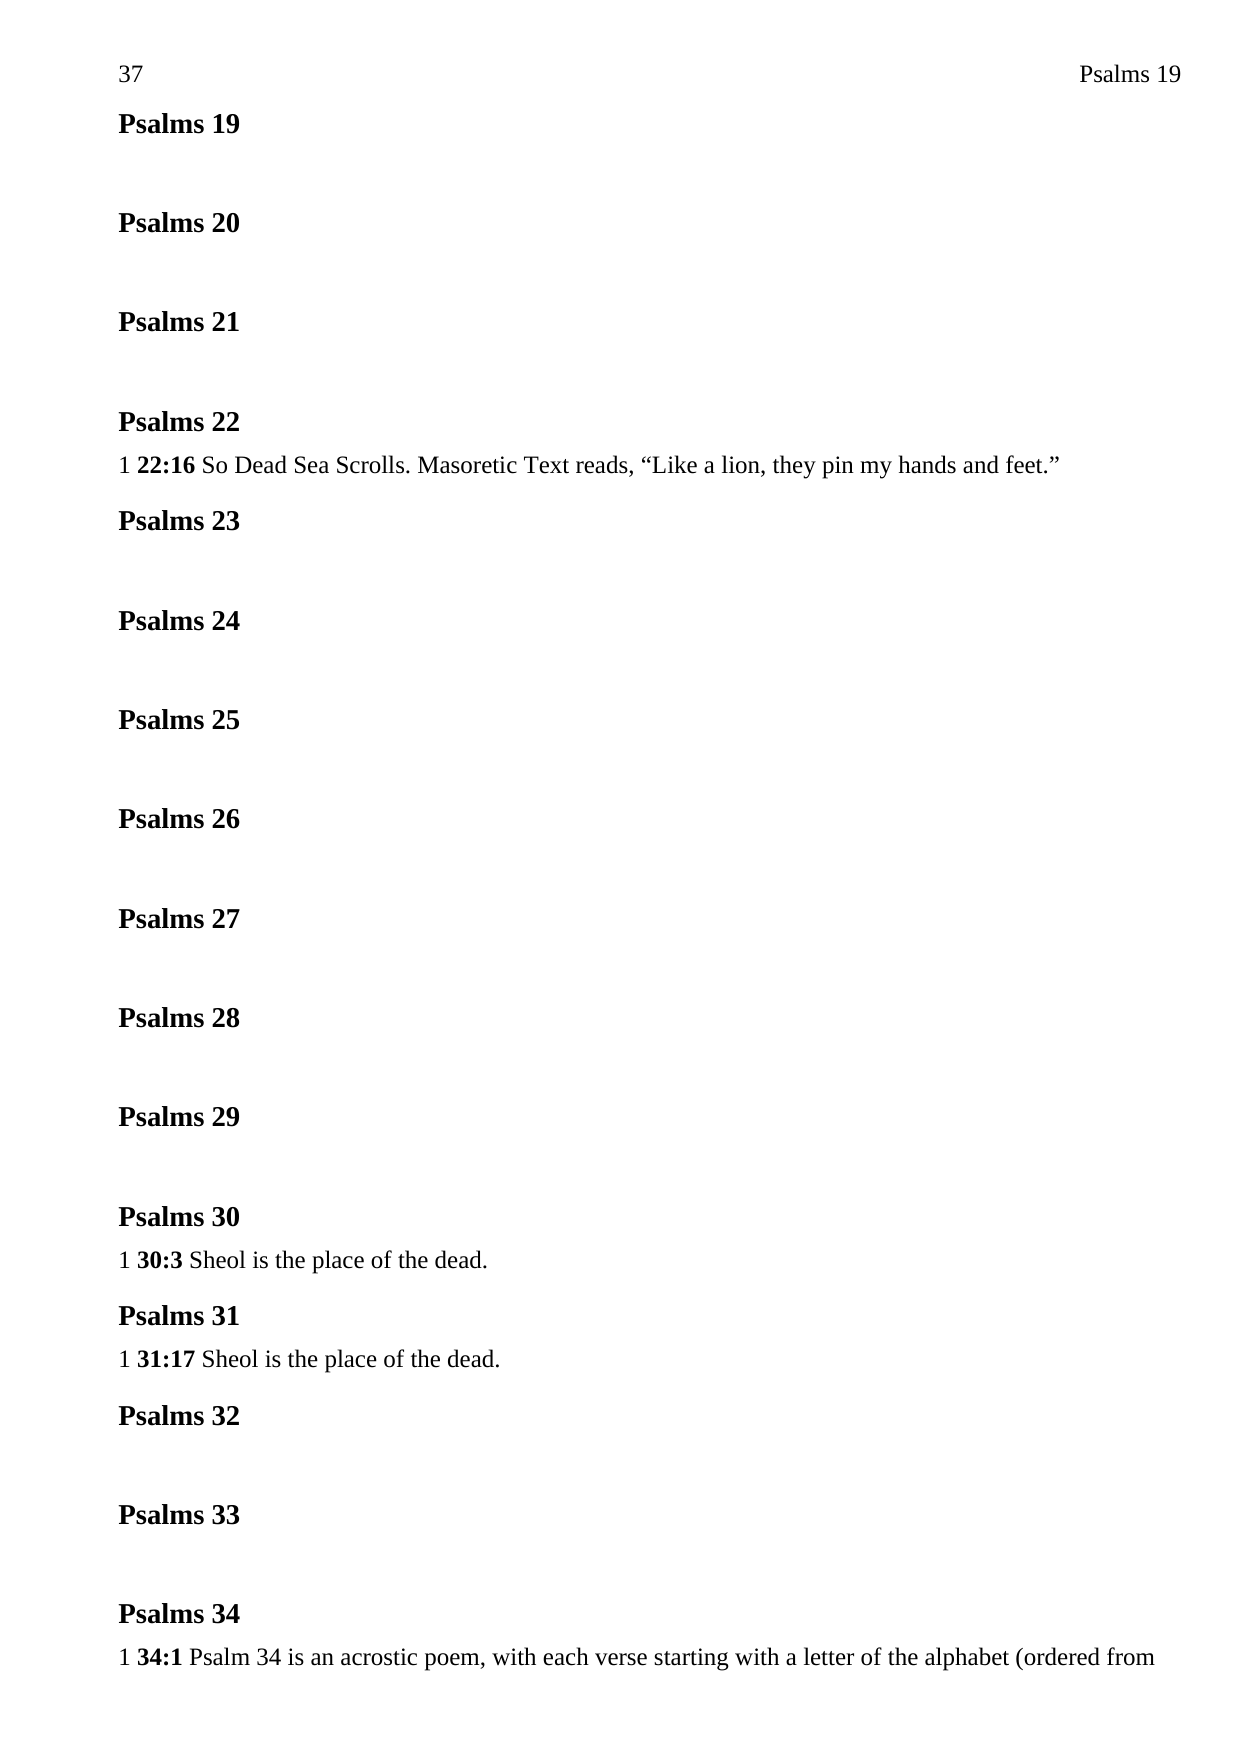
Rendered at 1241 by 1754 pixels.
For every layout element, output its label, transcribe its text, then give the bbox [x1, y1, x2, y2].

text 1 34:1 Psalm 34 is an acrostic poem, with each verse starting with a letter of the alphabet (ordered from [118, 1642, 1181, 1671]
subtitle Psalms 30 [118, 1199, 1181, 1232]
subtitle Psalms 32 [118, 1398, 1181, 1431]
subtitle Psalms 28 [118, 1001, 1181, 1034]
subtitle Psalms 23 [118, 504, 1181, 537]
subtitle Psalms 26 [118, 802, 1181, 835]
subtitle Psalms 29 [118, 1100, 1181, 1133]
text 1 30:3 Sheol is the place of the dead. [118, 1245, 1181, 1274]
subtitle Psalms 24 [118, 603, 1181, 636]
subtitle Psalms 27 [118, 901, 1181, 934]
subtitle Psalms 22 [118, 404, 1181, 437]
text 1 31:17 Sheol is the place of the dead. [118, 1344, 1181, 1373]
subtitle Psalms 25 [118, 702, 1181, 736]
subtitle Psalms 31 [118, 1299, 1181, 1332]
subtitle Psalms 34 [118, 1597, 1181, 1630]
text 1 22:16 So Dead Sea Scrolls. Masoretic Text reads, “Like a lion, they pin my hands and feet.” [118, 450, 1181, 479]
subtitle Psalms 19 [118, 106, 1181, 139]
subtitle Psalms 33 [118, 1497, 1181, 1531]
subtitle Psalms 21 [118, 305, 1181, 338]
subtitle Psalms 20 [118, 206, 1181, 239]
